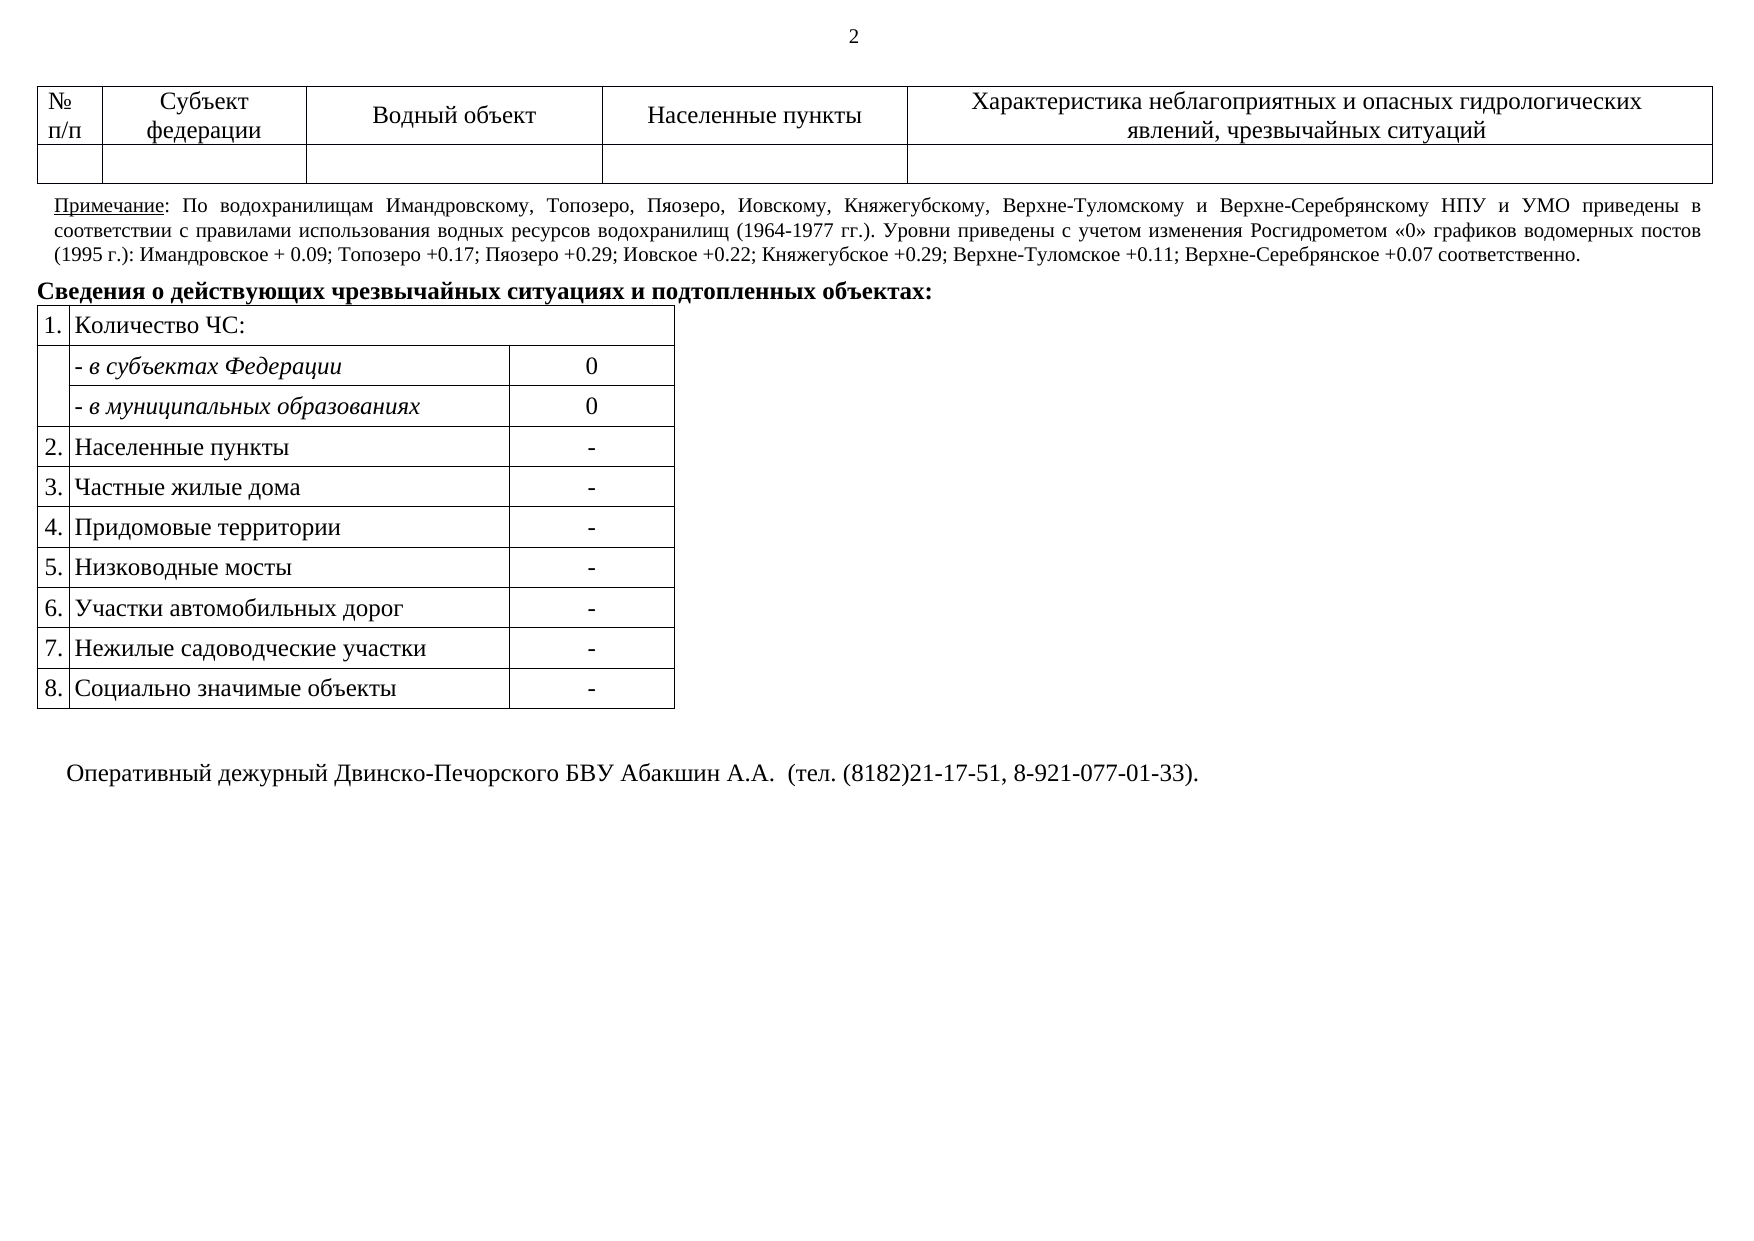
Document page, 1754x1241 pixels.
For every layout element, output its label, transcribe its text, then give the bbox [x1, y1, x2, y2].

table_header Субъект федерации [103, 87, 306, 144]
table_cell 0 [510, 386, 674, 426]
table_cell 3. [38, 467, 69, 506]
table_cell - [510, 588, 674, 627]
table_cell Населенные пункты [70, 427, 509, 466]
table_cell Социально значимые объекты [70, 669, 509, 708]
table_cell Нежилые садоводческие участки [70, 628, 509, 668]
table_header 1. [38, 306, 69, 345]
text Примечание: По водохранилищам Имандровскому, Топозеро, Пяозеро, Иовскому, Княжегубскому, Верхне-Туломскому и Верхне-Серебрянскому НПУ и УМО приведены в соответствии с правилами использования водных ресурсов водохранилищ (1964-1977 гг.). Уровни приведены с учетом изменения Росгидрометом «0» графиков водомерных постов (1995 г.): Имандровское + 0.09; Топозеро +0.17; Пяозеро +0.29; Иовское +0.22; Княжегубское +0.29; Верхне-Туломское +0.11; Верхне-Серебрянское +0.07 соответственно. [54, 193, 1703, 266]
table_header № п/п [38, 87, 102, 144]
text Сведения о действующих чрезвычайных ситуациях и подтопленных объектах: [37, 276, 1713, 305]
table_cell - [510, 427, 674, 466]
table_cell - в муниципальных образованиях [70, 386, 509, 426]
table_cell Участки автомобильных дорог [70, 588, 509, 627]
table_header Характеристика неблагоприятных и опасных гидрологических явлений, чрезвычайных ситуаций [908, 87, 1712, 144]
table_header Водный объект [307, 87, 602, 144]
table_header Населенные пункты [603, 87, 907, 144]
table_cell [603, 145, 907, 183]
text Оперативный дежурный Двинско-Печорского БВУ Абакшин А.А. (тел. (8182)21-17-51, 8-921-077-01-33). [66, 758, 1713, 786]
table_cell 5. [38, 548, 69, 587]
table_header Количество ЧС: [70, 306, 674, 345]
table_cell - [510, 507, 674, 547]
table_cell - [510, 669, 674, 708]
table_cell - [510, 467, 674, 506]
table_cell 2. [38, 427, 69, 466]
table_cell [103, 145, 306, 183]
table_cell - [510, 548, 674, 587]
table_cell 4. [38, 507, 69, 547]
table_cell 7. [38, 628, 69, 668]
table_cell - [510, 628, 674, 668]
table_cell [307, 145, 602, 183]
table_cell [38, 145, 102, 183]
table_cell Низководные мосты [70, 548, 509, 587]
table_cell [38, 346, 69, 426]
table_cell 0 [510, 346, 674, 385]
table_cell 8. [38, 669, 69, 708]
table_cell [908, 145, 1712, 183]
table_cell Придомовые территории [70, 507, 509, 547]
table_cell 6. [38, 588, 69, 627]
table_cell - в субъектах Федерации [70, 346, 509, 385]
table_cell Частные жилые дома [70, 467, 509, 506]
